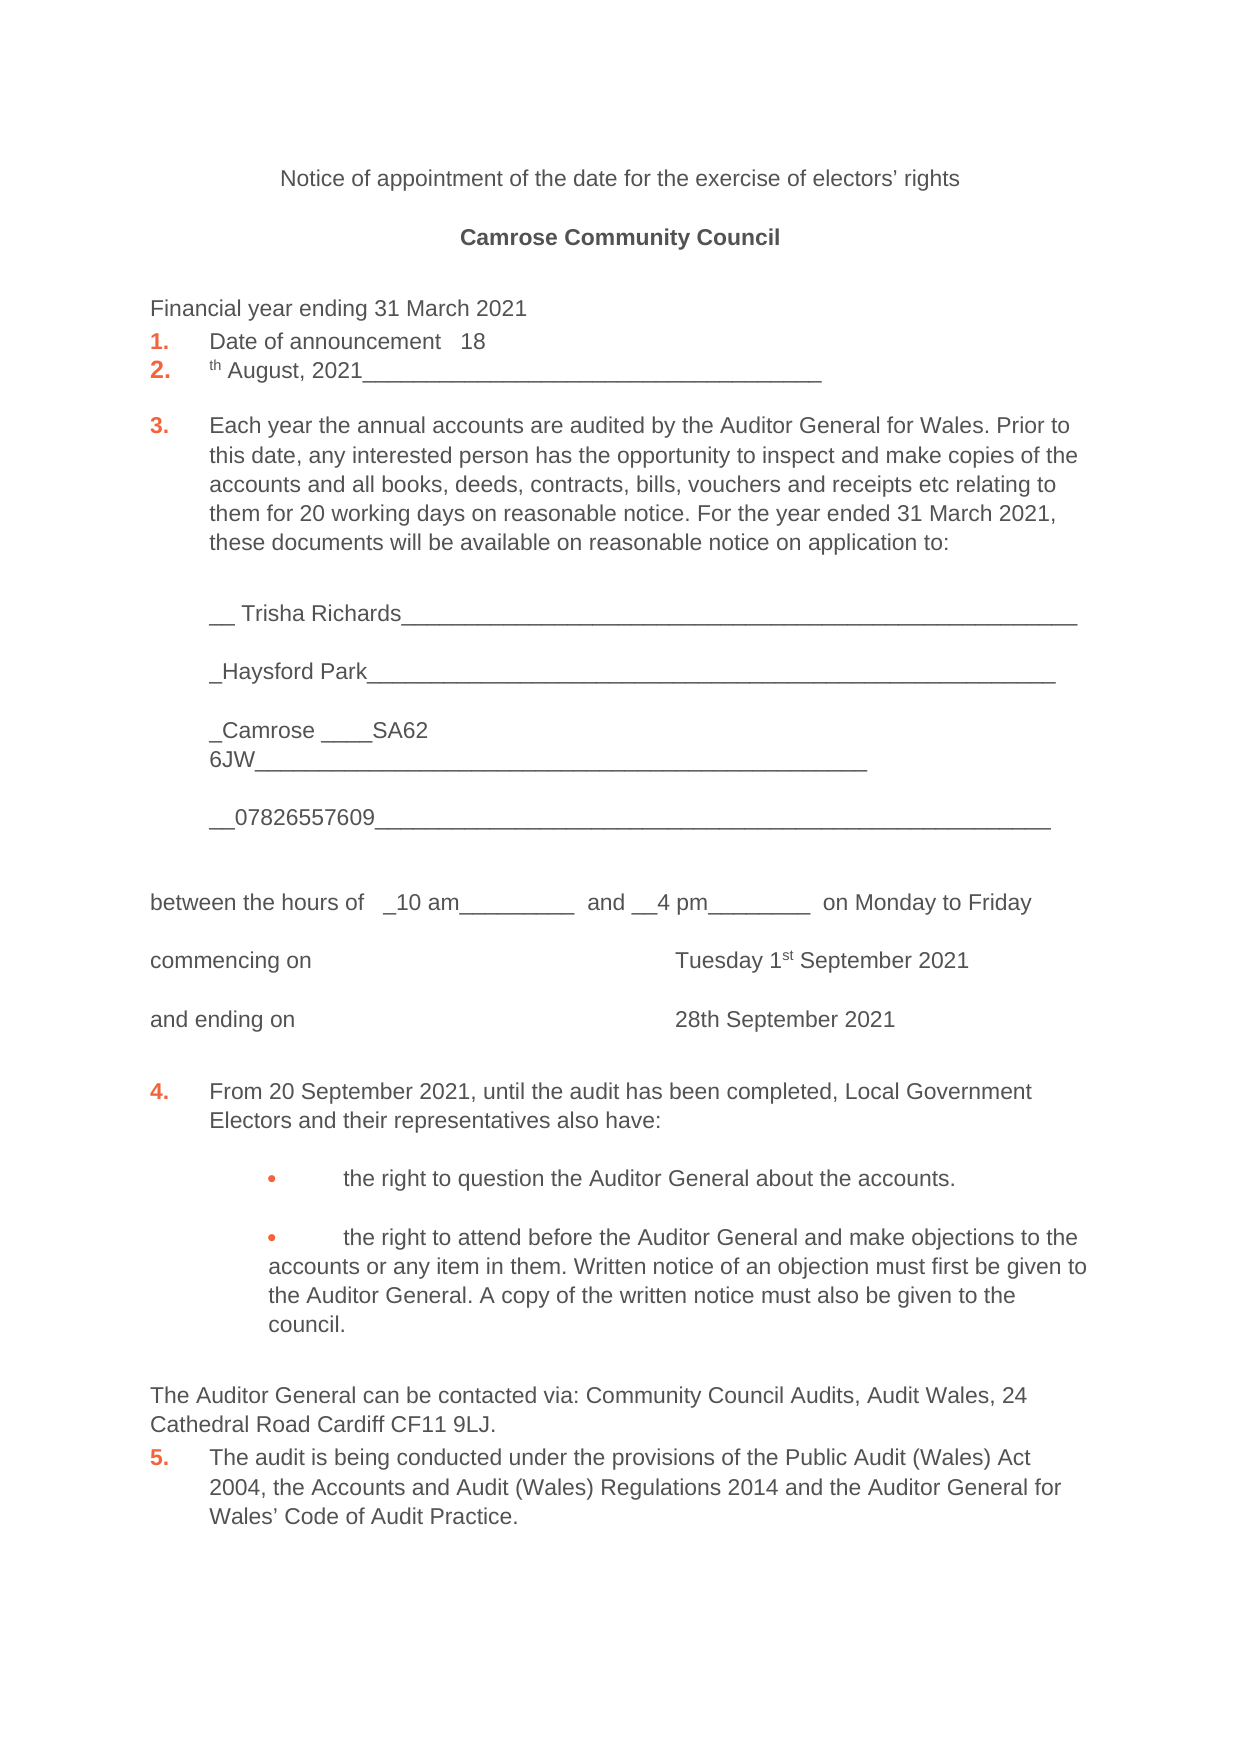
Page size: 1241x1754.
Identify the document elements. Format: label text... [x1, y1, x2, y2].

text Financial year ending 31 March 2021 [150, 292, 1090, 321]
list The audit is being conducted under the provisions of the Public Audit (Wales) Act 2004, the Accounts and Audit (Wales) Regulations 2014 and the Auditor General for Wales’ Code of Audit Practice. [150, 1442, 1090, 1529]
list From 20 September 2021, until the audit has been completed, Local Government Electors and their representatives also have: [150, 1075, 1090, 1133]
text commencing on Tuesday 1st September 2021 [150, 944, 1090, 973]
text _Haysford Park______________________________________________________ [209, 656, 1090, 685]
list Date of announcement 18 [150, 325, 1090, 354]
list th August, 2021____________________________________ [150, 354, 1090, 383]
list the right to attend before the Auditor General and make objections to the accounts or any item in them. Written notice of an objection must first be given to the Auditor General. A copy of the written notice must also be given to the council. [268, 1221, 1090, 1337]
list Each year the annual accounts are audited by the Auditor General for Wales. Prior to this date, any interested person has the opportunity to inspect and make copies of the accounts and all books, deeds, contracts, bills, vouchers and receipts etc relating to them for 20 working days on reasonable notice. For the year ended 31 March 2021, these documents will be available on reasonable notice on application to: [150, 410, 1090, 556]
text The Auditor General can be contacted via: Community Council Audits, Audit Wales, 24 Cathedral Road Cardiff CF11 9LJ. [150, 1379, 1090, 1437]
text Notice of appointment of the date for the exercise of electors’ rights [150, 162, 1090, 192]
text Camrose Community Council [150, 221, 1090, 250]
text __07826557609_____________________________________________________ [209, 801, 1090, 831]
text __ Trisha Richards_____________________________________________________ [209, 597, 1090, 626]
text and ending on 28th September 2021 [150, 1003, 1090, 1032]
text _Camrose ____SA62 6JW________________________________________________ [209, 714, 1090, 772]
list the right to question the Auditor General about the accounts. [268, 1162, 1090, 1192]
text between the hours of _10 am_________ and __4 pm________ on Monday to Friday [150, 886, 1090, 915]
